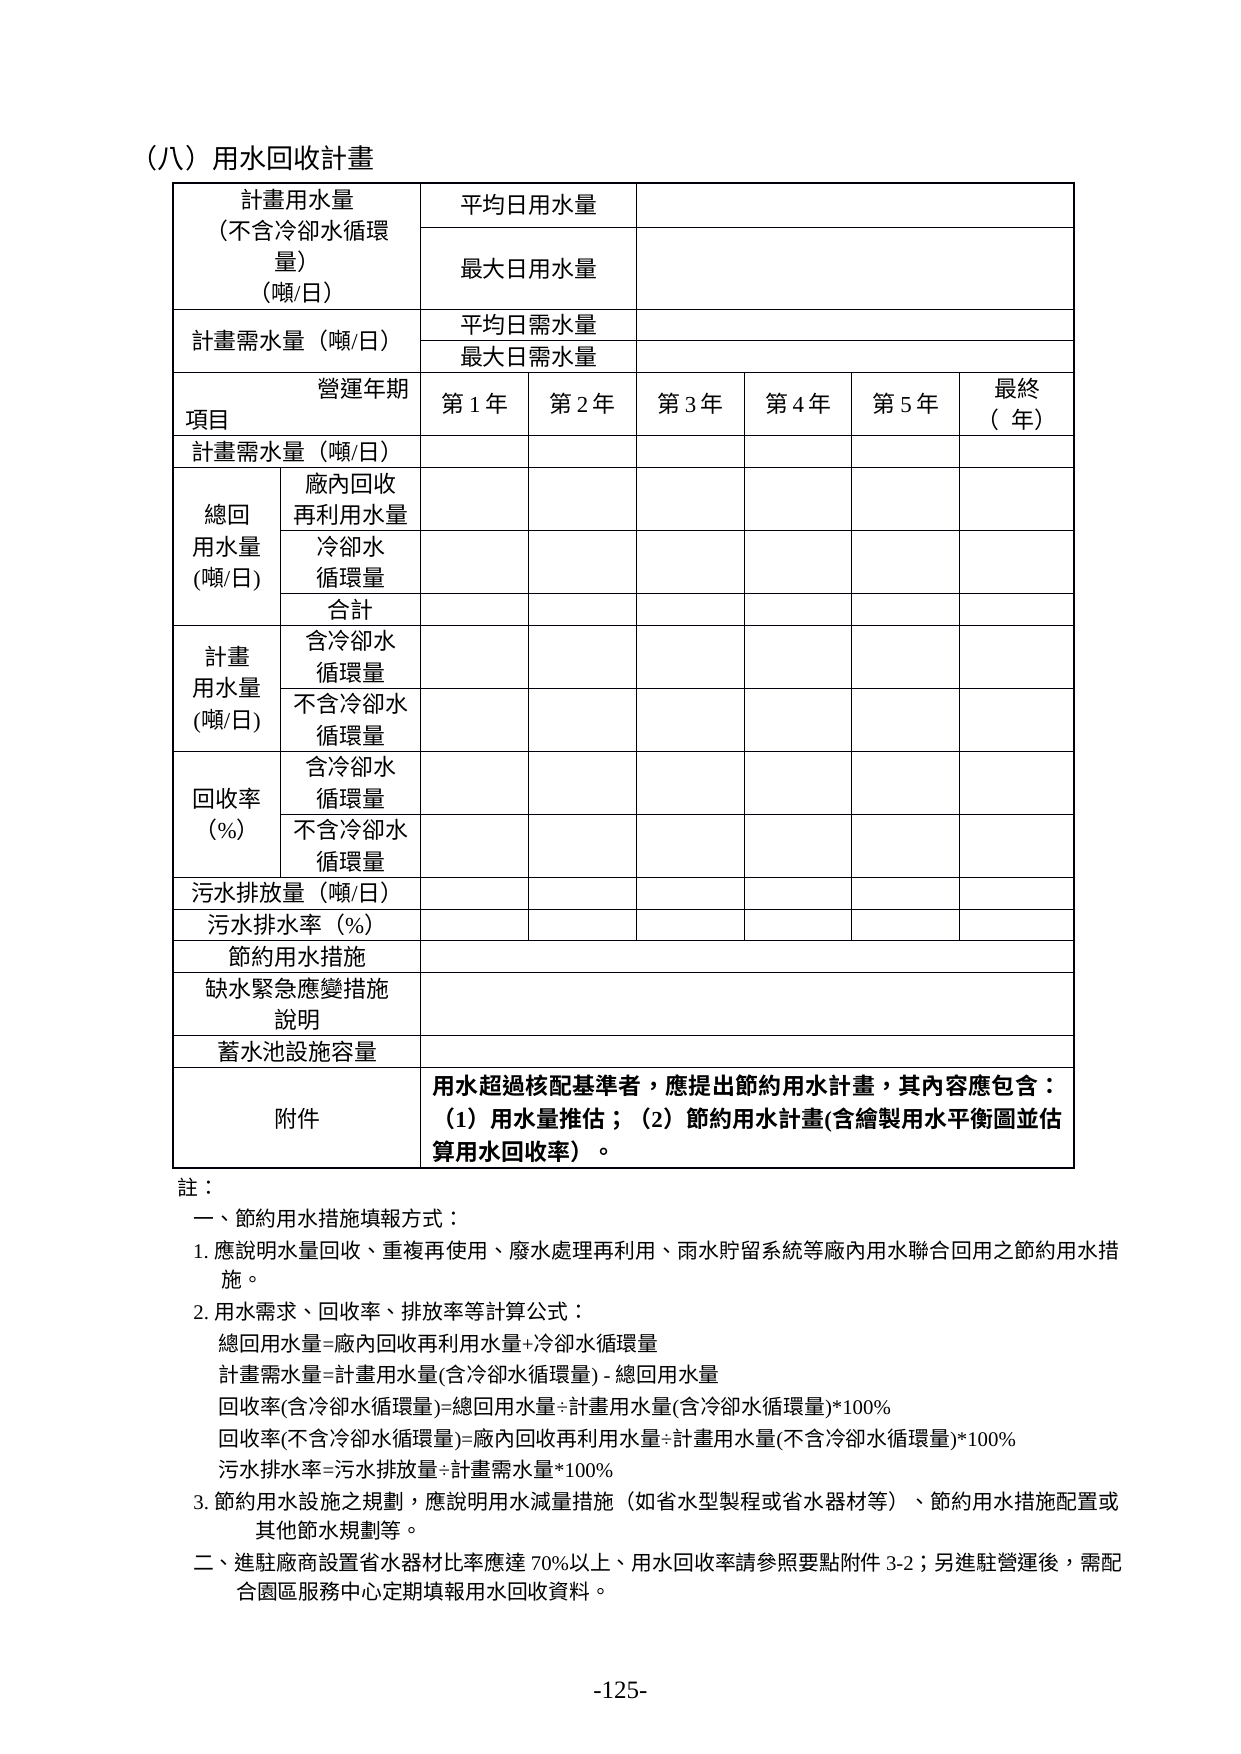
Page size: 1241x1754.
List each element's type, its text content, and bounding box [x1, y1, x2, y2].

table_cell [745, 910, 851, 940]
table_cell 附件 [174, 1068, 420, 1167]
table_cell 含冷卻水 循環量 [281, 752, 420, 814]
table_cell [637, 436, 744, 467]
table_cell 含冷卻水 循環量 [281, 626, 420, 688]
table_cell 營運年期 項目 [174, 373, 420, 435]
table_cell [745, 878, 851, 909]
table_cell 總回 用水量(噸/日) [174, 468, 280, 625]
table_cell [637, 310, 1073, 340]
table_cell [852, 436, 959, 467]
table_cell [421, 594, 528, 625]
table_cell [421, 689, 528, 751]
table_cell [421, 973, 1073, 1035]
table_cell 蓄水池設施容量 [174, 1036, 420, 1067]
table_cell 計畫 用水量(噸/日) [174, 626, 280, 751]
table_cell [745, 531, 851, 593]
table_cell [529, 468, 636, 530]
table_cell [637, 910, 744, 940]
table_cell [529, 752, 636, 814]
table_cell [529, 815, 636, 877]
table_cell [421, 1036, 1073, 1067]
table_cell [421, 531, 528, 593]
table_cell 污水排放量（噸/日） [174, 878, 420, 909]
table_cell [852, 594, 959, 625]
table_cell 缺水緊急應變措施 說明 [174, 973, 420, 1035]
table_cell [852, 878, 959, 909]
table_cell [960, 436, 1073, 467]
table_cell [529, 531, 636, 593]
table_cell [745, 468, 851, 530]
table_cell 節約用水措施 [174, 941, 420, 972]
table_cell [637, 228, 1073, 309]
table_cell 污水排水率（%） [174, 910, 420, 940]
text 計畫需水量=計畫用水量(含冷卻水循環量) - 總回用水量 [218, 1359, 1122, 1388]
text 註： [177, 1172, 1122, 1201]
table_cell [852, 468, 959, 530]
table_cell [421, 436, 528, 467]
text （八）用水回收計畫 [131, 135, 1122, 177]
table_cell [745, 752, 851, 814]
table_cell [960, 626, 1073, 688]
table_cell [745, 626, 851, 688]
table_header 計畫用水量 （不含冷卻水循環量） （噸/日） [174, 184, 420, 309]
table_cell [960, 689, 1073, 751]
table_header [637, 184, 1073, 226]
table_cell [637, 594, 744, 625]
table_cell [421, 815, 528, 877]
table_cell [637, 815, 744, 877]
table_cell [852, 910, 959, 940]
table_cell [852, 752, 959, 814]
table_cell [960, 594, 1073, 625]
table_cell [960, 752, 1073, 814]
table_cell [637, 626, 744, 688]
table_cell [637, 468, 744, 530]
table_cell [960, 531, 1073, 593]
table_cell [960, 815, 1073, 877]
table_cell [529, 910, 636, 940]
table_cell [637, 878, 744, 909]
text 3. 節約用水設施之規劃，應說明用水減量措施（如省水型製程或省水器材等）、節約用水措施配置或其他節水規劃等。 [193, 1486, 1122, 1544]
table_cell [852, 689, 959, 751]
text 一、節約用水措施填報方式： [193, 1203, 1122, 1233]
table_cell [637, 689, 744, 751]
table_cell 最大日需水量 [421, 341, 636, 372]
table_cell [960, 468, 1073, 530]
table_cell 計畫需水量（噸/日） [174, 436, 420, 467]
table_cell [960, 878, 1073, 909]
table_cell [421, 468, 528, 530]
table_cell 最終 （ 年） [960, 373, 1073, 435]
table_cell [637, 752, 744, 814]
table_cell [637, 341, 1073, 372]
table_cell [421, 941, 1073, 972]
text 污水排水率=污水排放量÷計畫需水量*100% [218, 1454, 1122, 1483]
table_cell [637, 531, 744, 593]
table_cell 合計 [281, 594, 420, 625]
table_cell [529, 594, 636, 625]
table_cell 不含冷卻水 循環量 [281, 689, 420, 751]
table_cell [852, 815, 959, 877]
table_cell 第1年 [421, 373, 528, 435]
table_cell [960, 910, 1073, 940]
table_cell 回收率（%） [174, 752, 280, 877]
table_header 平均日用水量 [421, 184, 636, 226]
table_cell [745, 815, 851, 877]
table_cell 計畫需水量（噸/日） [174, 310, 420, 372]
text 1. 應說明水量回收、重複再使用、廢水處理再利用、雨水貯留系統等廠內用水聯合回用之節約用水措施。 [193, 1235, 1122, 1293]
table_cell 第5年 [852, 373, 959, 435]
table_cell [529, 436, 636, 467]
table_cell [421, 752, 528, 814]
table_cell [852, 531, 959, 593]
table_cell [745, 594, 851, 625]
table_cell 第2年 [529, 373, 636, 435]
text 二、進駐廠商設置省水器材比率應達70%以上、用水回收率請參照要點附件3-2；另進駐營運後，需配合園區服務中心定期填報用水回收資料。 [193, 1547, 1122, 1605]
table_cell 冷卻水 循環量 [281, 531, 420, 593]
table_cell [745, 689, 851, 751]
table_cell [421, 910, 528, 940]
text 回收率(不含冷卻水循環量)=廠內回收再利用水量÷計畫用水量(不含冷卻水循環量)*100% [218, 1423, 1122, 1452]
table_cell [852, 626, 959, 688]
table_cell 廠內回收 再利用水量 [281, 468, 420, 530]
table_cell [529, 878, 636, 909]
table_cell [745, 436, 851, 467]
table_cell 第4年 [745, 373, 851, 435]
table_cell 最大日用水量 [421, 228, 636, 309]
text 回收率(含冷卻水循環量)=總回用水量÷計畫用水量(含冷卻水循環量)*100% [218, 1391, 1122, 1420]
text 2. 用水需求、回收率、排放率等計算公式： [193, 1296, 1122, 1325]
text 總回用水量=廠內回收再利用水量+冷卻水循環量 [218, 1328, 1122, 1357]
table_cell [529, 626, 636, 688]
table_cell 不含冷卻水 循環量 [281, 815, 420, 877]
table_cell 第3年 [637, 373, 744, 435]
table_cell [529, 689, 636, 751]
table_cell [421, 626, 528, 688]
table_cell [421, 878, 528, 909]
table_cell 平均日需水量 [421, 310, 636, 340]
table_cell 用水超過核配基準者，應提出節約用水計畫，其內容應包含：（1）用水量推估；（2）節約用水計畫(含繪製用水平衡圖並估算用水回收率）。 [421, 1068, 1073, 1167]
